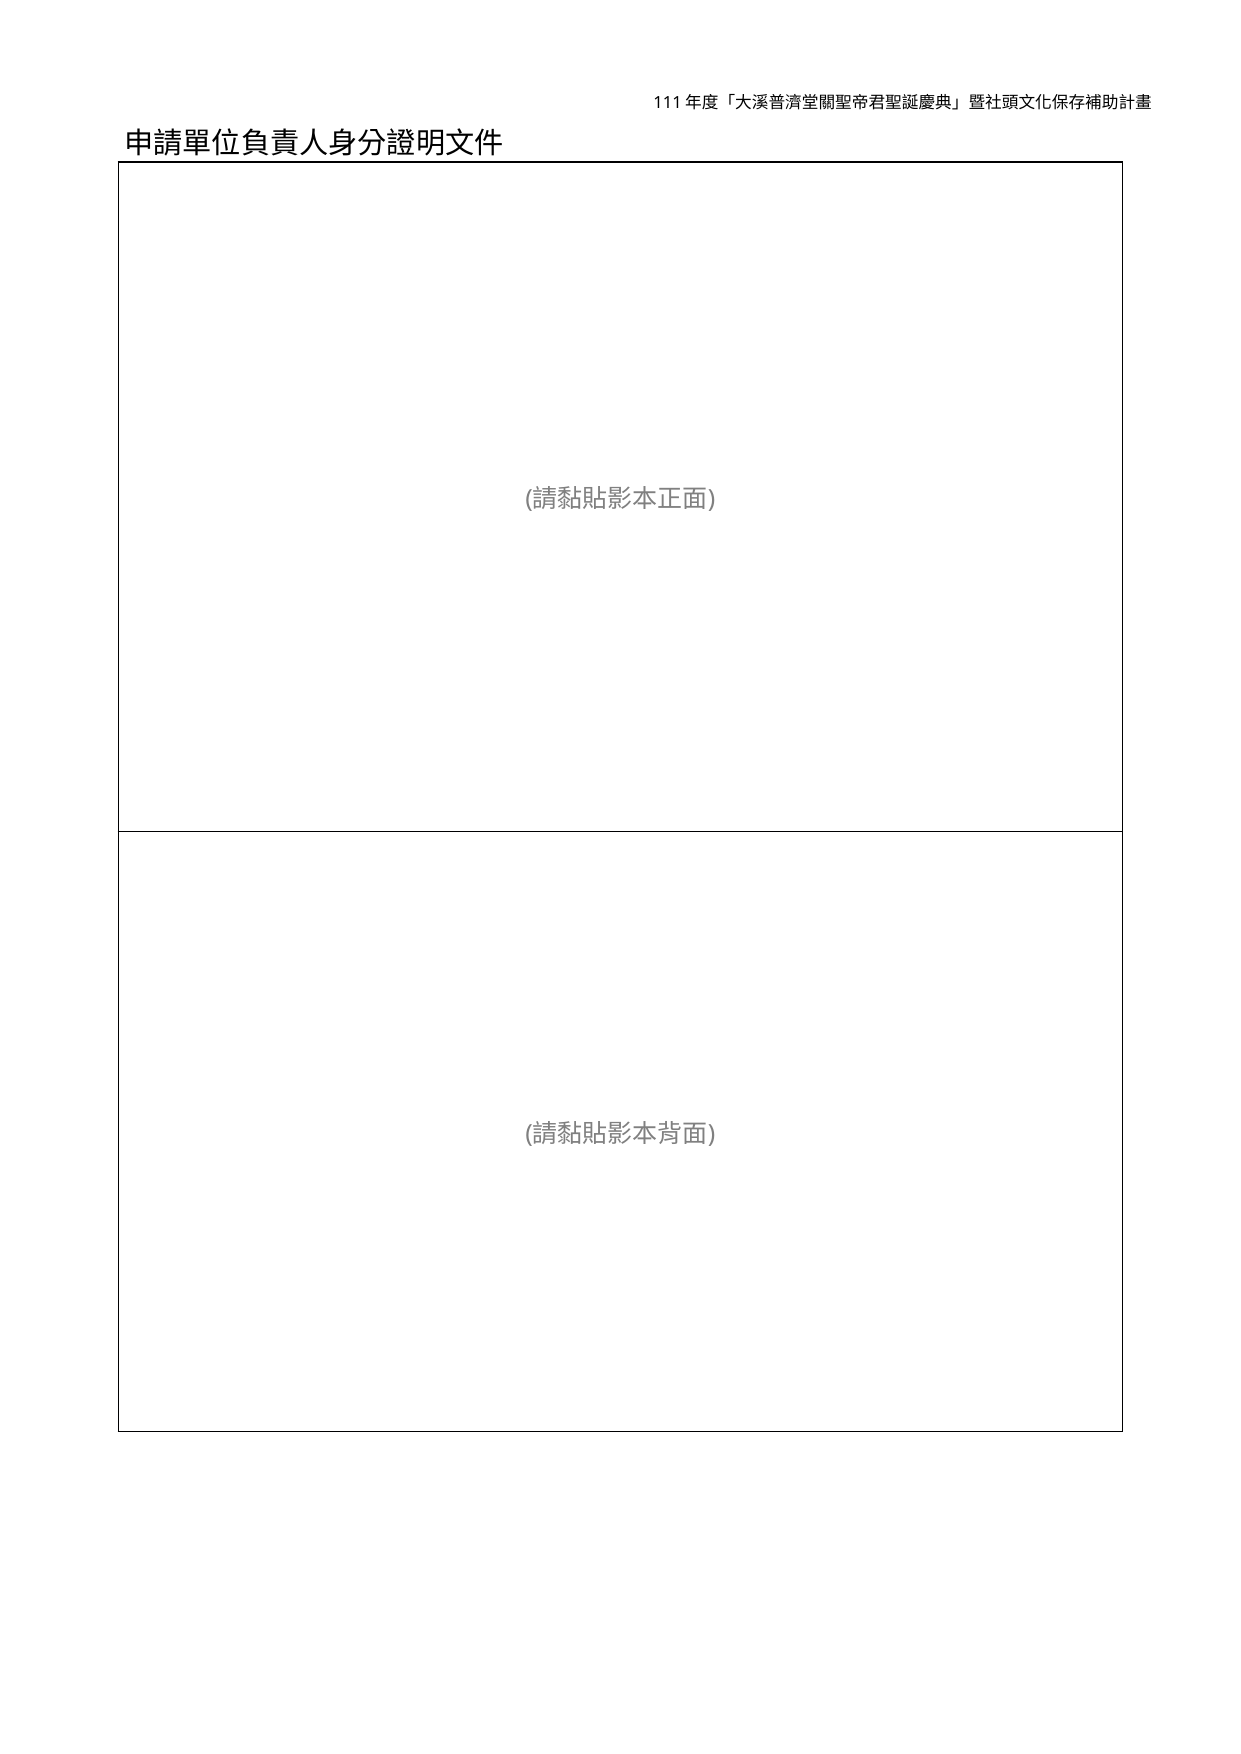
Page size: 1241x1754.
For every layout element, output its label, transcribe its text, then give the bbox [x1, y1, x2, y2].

text 申請單位負責人身分證明文件 [124, 119, 1116, 161]
table_cell (請黏貼影本背面) [119, 832, 1122, 1431]
table_header (請黏貼影本正面) [119, 163, 1122, 831]
